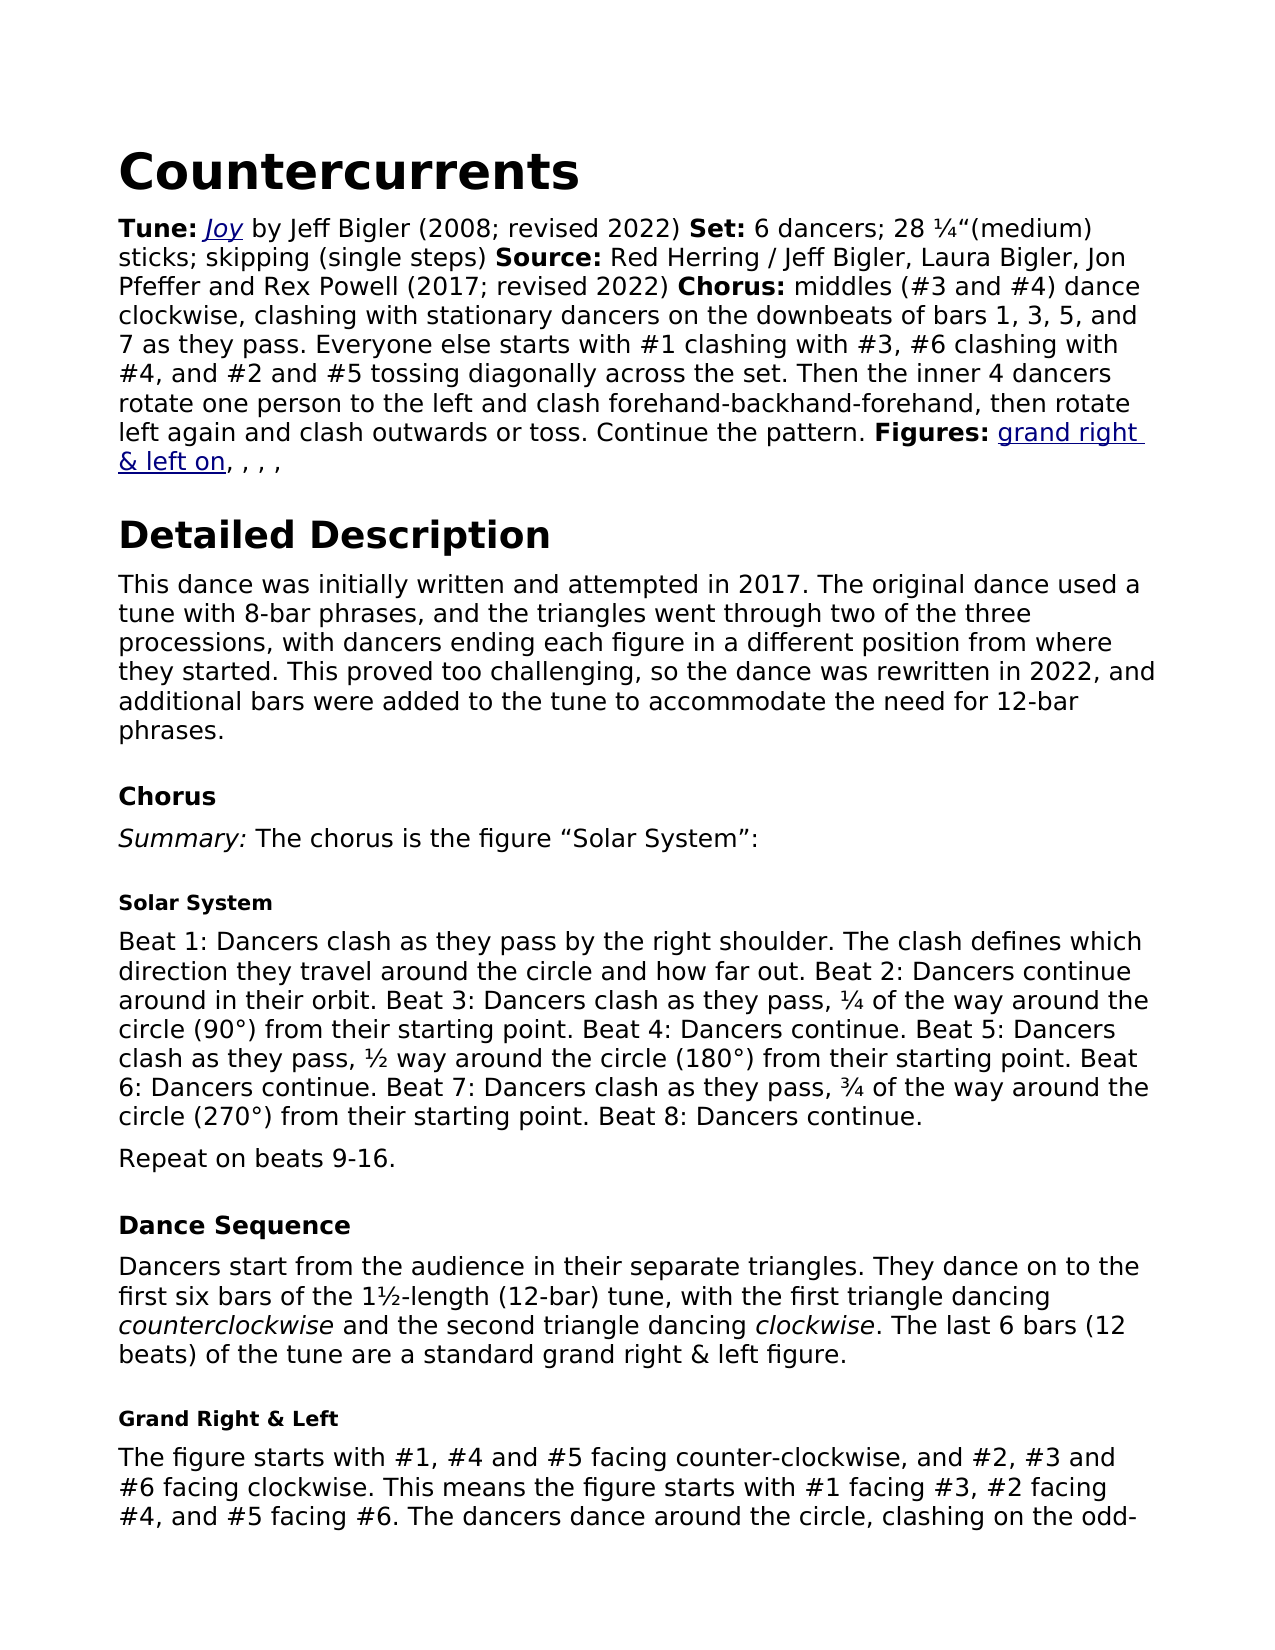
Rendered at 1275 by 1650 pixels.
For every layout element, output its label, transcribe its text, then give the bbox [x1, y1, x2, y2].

subtitle Solar System [118, 891, 1157, 915]
subtitle Grand Right & Left [118, 1407, 1157, 1431]
text Repeat on beats 9-16. [118, 1144, 1157, 1173]
text Dancers start from the audience in their separate triangles. They dance on to the first six bars of the 1½-length (12-bar) tune, with the first triangle dancing counterclockwise and the second triangle dancing clockwise. The last 6 bars (12 beats) of the tune are a standard grand right & left figure. [118, 1253, 1157, 1369]
subtitle Countercurrents [118, 143, 1157, 201]
text Beat 1: Dancers clash as they pass by the right shoulder. The clash defines which direction they travel around the circle and how far out. Beat 2: Dancers continue around in their orbit. Beat 3: Dancers clash as they pass, ¼ of the way around the circle (90°) from their starting point. Beat 4: Dancers continue. Beat 5: Dancers clash as they pass, ½ way around the circle (180°) from their starting point. Beat 6: Dancers continue. Beat 7: Dancers clash as they pass, ¾ of the way around the circle (270°) from their starting point. Beat 8: Dancers continue. [118, 928, 1157, 1132]
text The figure starts with #1, #4 and #5 facing counter-clockwise, and #2, #3 and #6 facing clockwise. This means the figure starts with #1 facing #3, #2 facing #4, and #5 facing #6. The dancers dance around the circle, clashing on the odd- [118, 1443, 1157, 1531]
subtitle Detailed Description [118, 514, 1157, 557]
text Tune: Joy by Jeff Bigler (2008; revised 2022) Set: 6 dancers; 28 ¼“(medium) sticks; skipping (single steps) Source: Red Herring / Jeff Bigler, Laura Bigler, Jon Pfeffer and Rex Powell (2017; revised 2022) Chorus: middles (#3 and #4) dance clockwise, clashing with stationary dancers on the downbeats of bars 1, 3, 5, and 7 as they pass. Everyone else starts with #1 clashing with #3, #6 clashing with #4, and #2 and #5 tossing diagonally across the set. Then the inner 4 dancers rotate one person to the left and clash forehand-backhand-forehand, then rotate left again and clash outwards or toss. Continue the pattern. Figures: grand right & left on, , , , [118, 214, 1157, 476]
subtitle Dance Sequence [118, 1211, 1157, 1240]
text Summary: The chorus is the figure “Solar System”: [118, 824, 1157, 853]
subtitle Chorus [118, 782, 1157, 812]
text This dance was initially written and attempted in 2017. The original dance used a tune with 8-bar phrases, and the triangles went through two of the three processions, with dancers ending each figure in a different position from where they started. This proved too challenging, so the dance was rewritten in 2022, and additional bars were added to the tune to accommodate the need for 12-bar phrases. [118, 570, 1157, 745]
